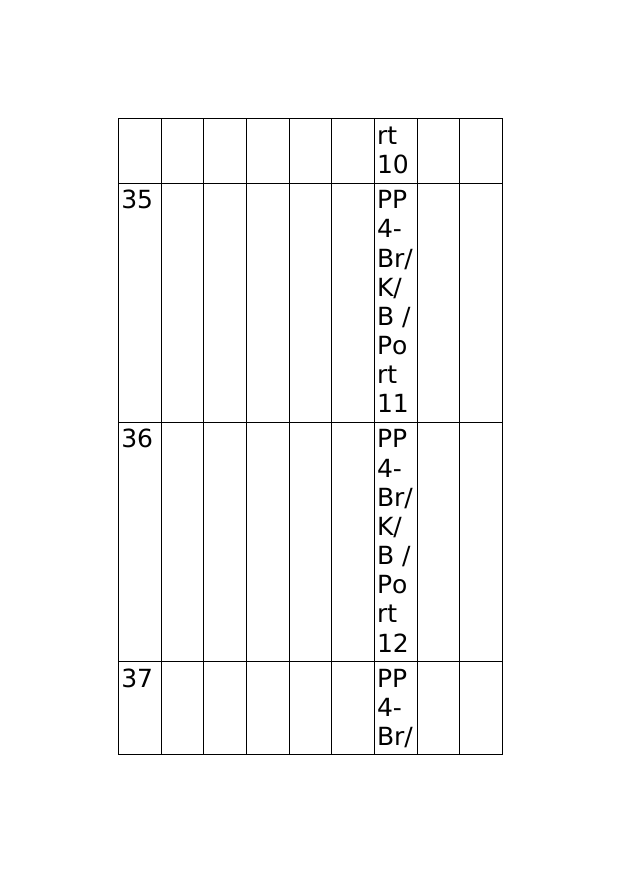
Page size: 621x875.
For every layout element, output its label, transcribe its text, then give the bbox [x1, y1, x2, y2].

table_cell [162, 119, 203, 182]
table_cell rt 10 [375, 119, 417, 182]
table_cell [290, 184, 331, 422]
table_cell [418, 423, 459, 661]
table_cell [290, 423, 331, 661]
table_cell [460, 423, 502, 661]
table_cell [332, 119, 374, 182]
table_cell [460, 184, 502, 422]
table_cell [418, 184, 459, 422]
table_cell [418, 662, 459, 754]
table_cell [247, 184, 289, 422]
table_cell [119, 119, 161, 182]
table_cell [290, 662, 331, 754]
table_cell 36 [119, 423, 161, 661]
table_cell [332, 184, 374, 422]
table_cell [204, 119, 246, 182]
table_cell [247, 119, 289, 182]
table_cell [460, 662, 502, 754]
table_cell PP4-Br/K/B / Port 11 [375, 184, 417, 422]
table_cell PP4-Br/ [375, 662, 417, 754]
table_cell [418, 119, 459, 182]
table_cell [162, 662, 203, 754]
table_cell 35 [119, 184, 161, 422]
table_cell [162, 423, 203, 661]
table_cell [332, 423, 374, 661]
table_cell [204, 662, 246, 754]
table_cell [290, 119, 331, 182]
table_cell [162, 184, 203, 422]
table_cell [204, 184, 246, 422]
table_cell [460, 119, 502, 182]
table_cell [204, 423, 246, 661]
table_cell [247, 423, 289, 661]
table_cell [332, 662, 374, 754]
table_cell PP4-Br/K/B / Port 12 [375, 423, 417, 661]
table_cell 37 [119, 662, 161, 754]
table_cell [247, 662, 289, 754]
